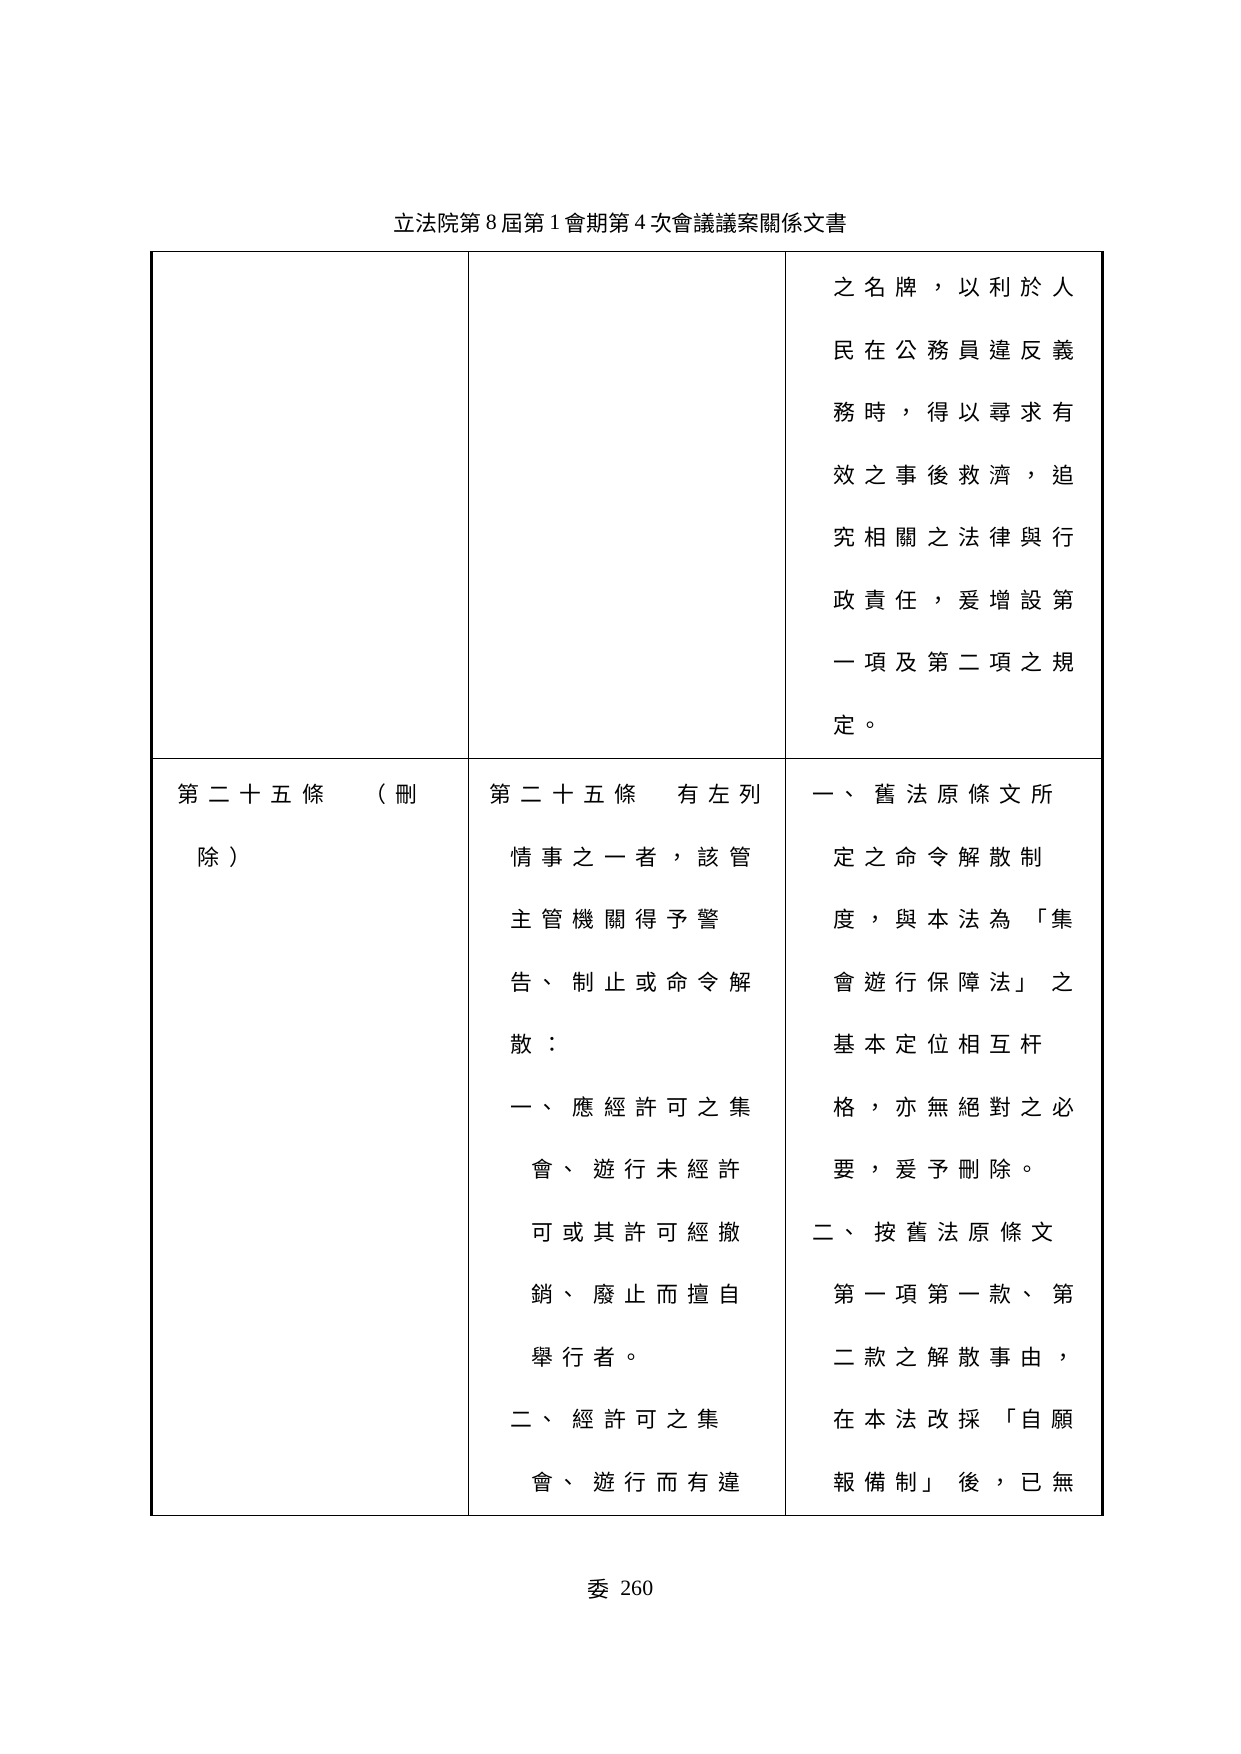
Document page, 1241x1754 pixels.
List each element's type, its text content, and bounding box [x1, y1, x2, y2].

table_cell 第二十五條 （刪除） [153, 759, 468, 1514]
table_cell [153, 252, 468, 758]
table_cell 第二十五條 有左列情事之一者，該管主管機關得予警告、制止或命令解散： 一、應經許可之集會、遊行未經許可或其許可經撤銷、廢止而擅自舉行者。 二、經許可之集會、遊行而有違 [469, 759, 785, 1514]
table_cell [469, 252, 785, 758]
table_cell 一、舊法原條文所定之命令解散制度，與本法為「集會遊行保障法」之基本定位相互杆格，亦無絕對之必要，爰予刪除。 二、按舊法原條文第一項第一款、第二款之解散事由，在本法改採「自願報備制」後，已無 [786, 759, 1101, 1514]
table_cell 之名牌，以利於人民在公務員違反義務時，得以尋求有效之事後救濟，追究相關之法律與行政責任，爰增設第一項及第二項之規定。 [786, 252, 1101, 758]
